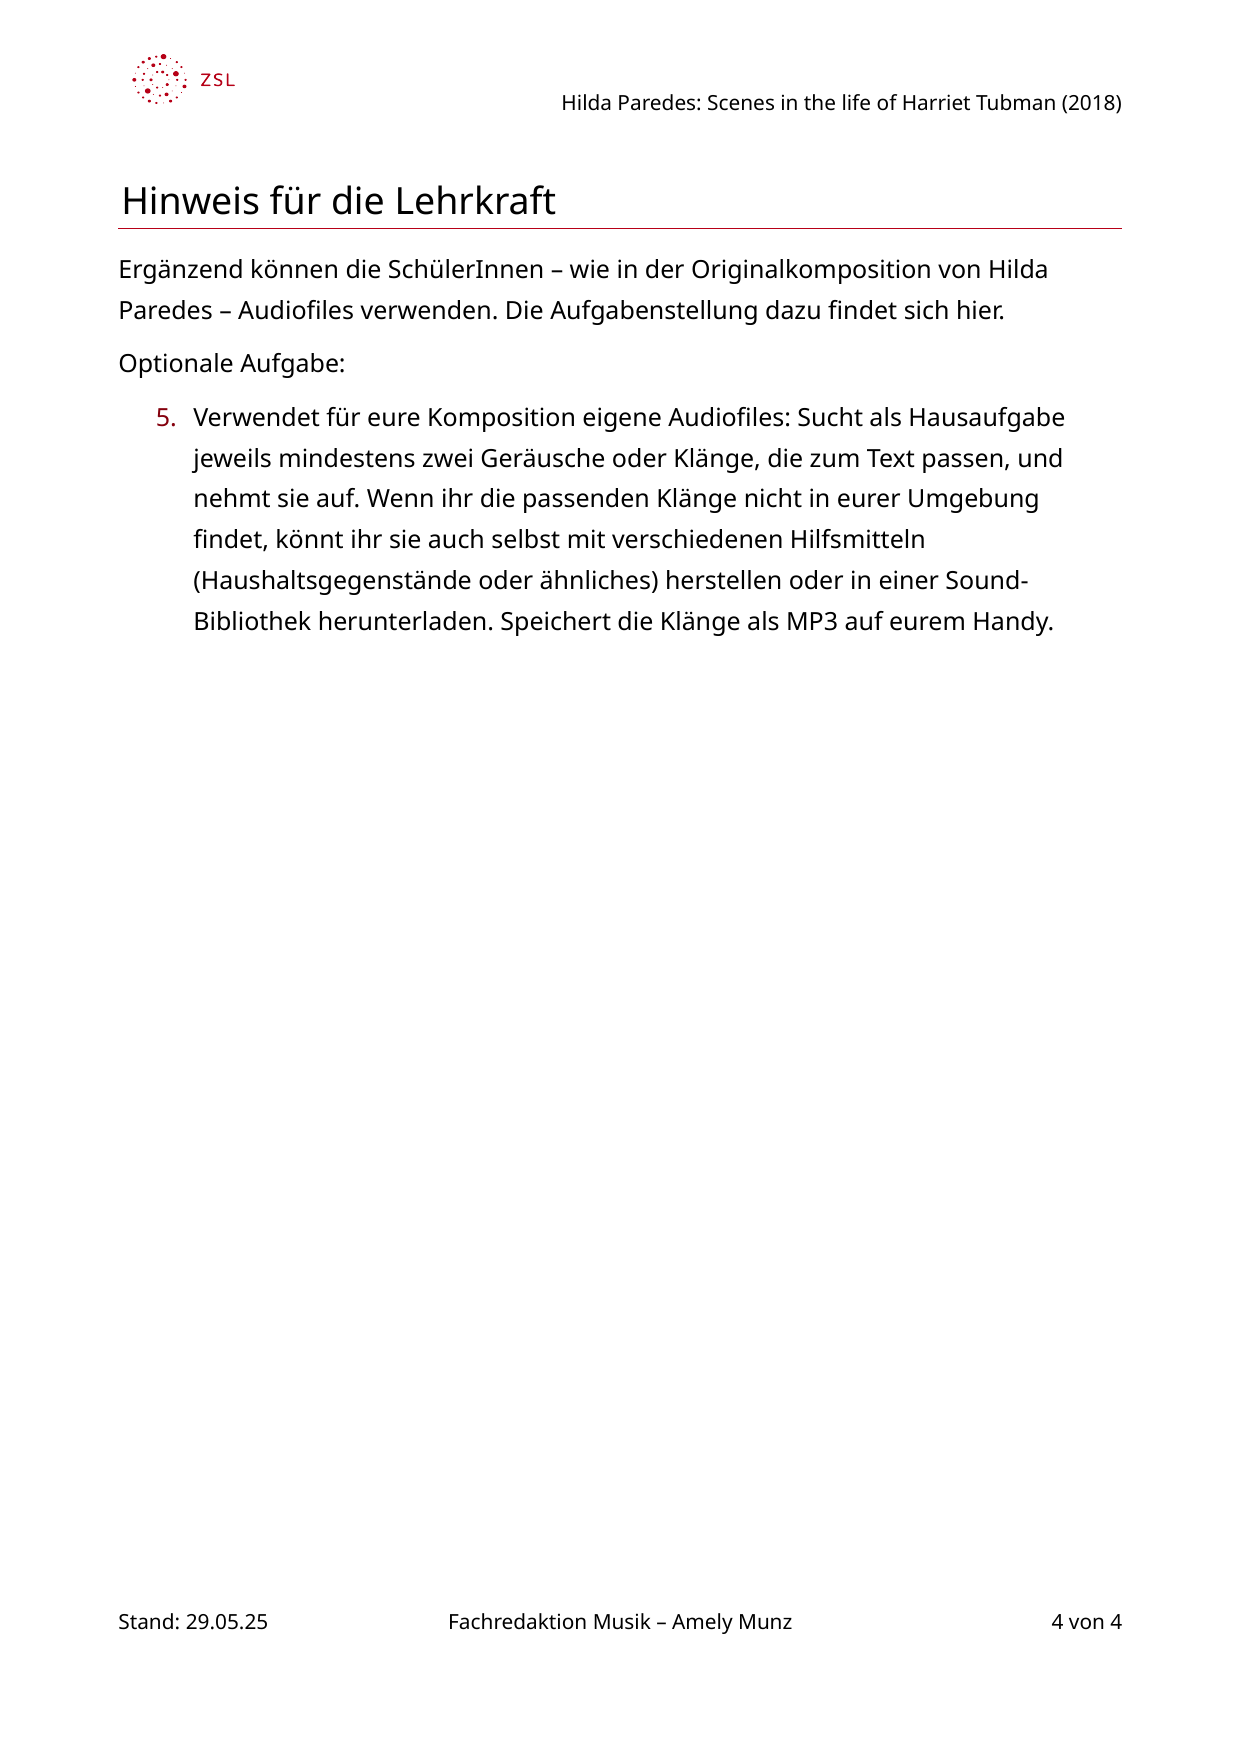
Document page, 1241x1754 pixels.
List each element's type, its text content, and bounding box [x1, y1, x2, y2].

text Ergänzend können die SchülerInnen – wie in der Originalkomposition von Hilda Paredes – Audiofiles verwenden. Die Aufgabenstellung dazu findet sich hier. [118, 252, 1122, 327]
text Optionale Aufgabe: [118, 346, 1122, 380]
picture [118, 42, 248, 117]
subtitle Hinweis für die Lehrkraft [118, 171, 1122, 228]
list Verwendet für eure Komposition eigene Audiofiles: Sucht als Hausaufgabe jeweils mindestens zwei Geräusche oder Klänge, die zum Text passen, und nehmt sie auf. Wenn ihr die passenden Klänge nicht in eurer Umgebung findet, könnt ihr sie auch selbst mit verschiedenen Hilfsmitteln (Haushaltsgegenstände oder ähnliches) herstellen oder in einer Sound-Bibliothek herunterladen. Speichert die Klänge als MP3 auf eurem Handy. [156, 399, 1122, 638]
